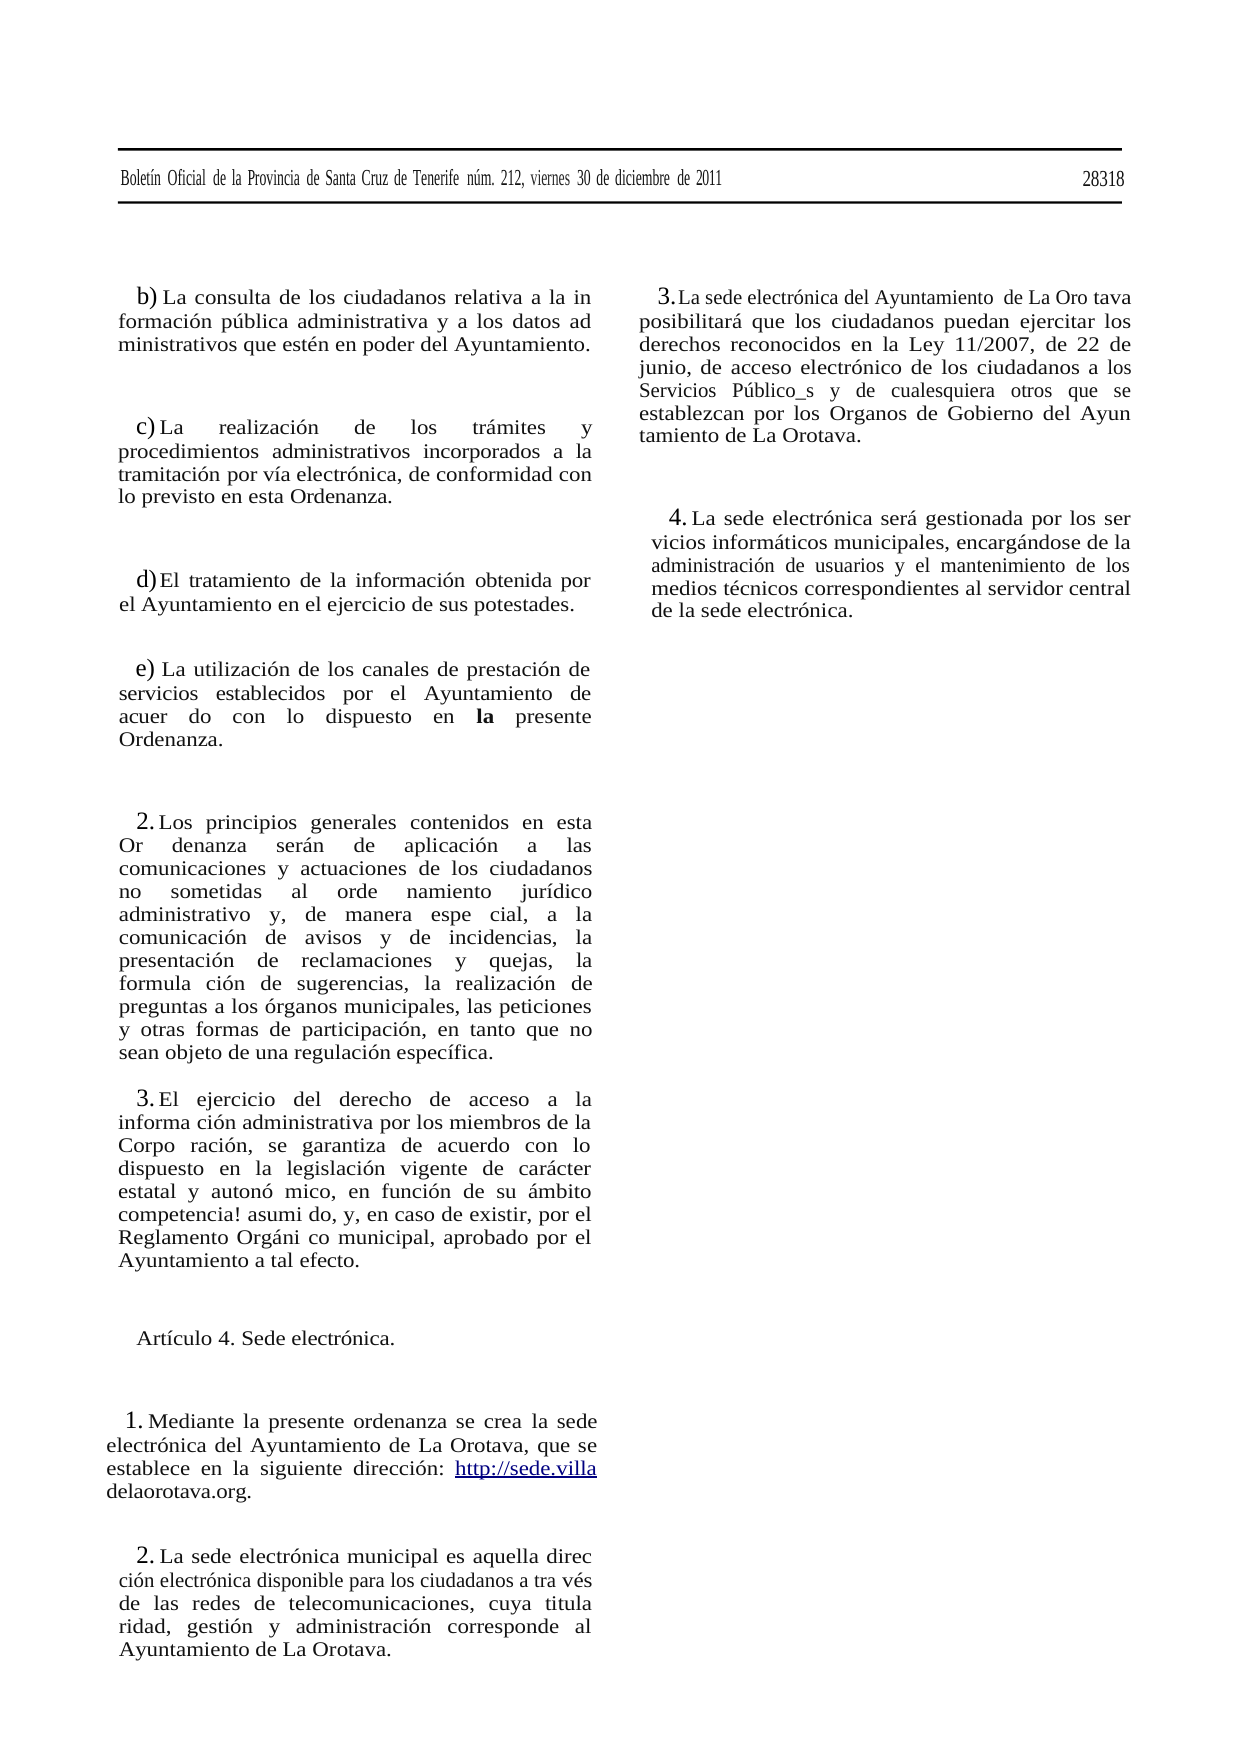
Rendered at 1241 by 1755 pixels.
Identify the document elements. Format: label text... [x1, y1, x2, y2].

list La realización de los trámites y procedimientos administrativos incorporados a la tramitación por vía electrónica, de conformidad con lo previsto en esta Ordenanza. [118, 412, 592, 508]
list La consulta de los ciudadanos relativa a la in­ formación pública administrativa y a los datos ad­ ministrativos que estén en poder del Ayuntamiento. [118, 283, 592, 356]
list La utilización de los canales de prestación de servicios establecidos por el Ayuntamiento de acuer­ do con lo dispuesto en la presente Ordenanza. [118, 655, 591, 751]
list La sede electrónica municipal es aquella direc­ ción electrónica disponible para los ciudadanos a tra­ vés de las redes de telecomunicaciones, cuya titula­ ridad, gestión y administración corresponde al Ayuntamiento de La Orotava. [118, 1542, 592, 1661]
list Los principios generales contenidos en esta Or­ denanza serán de aplicación a las comunicaciones y actuaciones de los ciudadanos no sometidas al orde­ namiento jurídico administrativo y, de manera espe­ cial, a la comunicación de avisos y de incidencias, la presentación de reclamaciones y quejas, la formula­ ción de sugerencias, la realización de preguntas a los órganos municipales, las peticiones y otras formas de participación, en tanto que no sean objeto de una regulación específica. [118, 807, 592, 1064]
list Mediante la presente ordenanza se crea la sede electrónica del Ayuntamiento de La Orotava, que se establece en la siguiente dirección: http://sede.villa­ delaorotava.org. [106, 1407, 597, 1503]
list El ejercicio del derecho de acceso a la informa­ ción administrativa por los miembros de la Corpo­ ración, se garantiza de acuerdo con lo dispuesto en la legislación vigente de carácter estatal y autonó­ mico, en función de su ámbito competencia! asumi­ do, y, en caso de existir, por el Reglamento Orgáni­ co municipal, aprobado por el Ayuntamiento a tal efecto. [118, 1084, 592, 1272]
text Artículo 4. Sede electrónica. [136, 1326, 597, 1350]
list La sede electrónica del Ayuntamiento de La Oro­ tava posibilitará que los ciudadanos puedan ejercitar los derechos reconocidos en la Ley 11/2007, de 22 de junio, de acceso electrónico de los ciudadanos a los Servicios Público_s y de cualesquiera otros que se establezcan por los Organos de Gobierno del Ayun­ tamiento de La Orotava. [639, 283, 1131, 447]
list La sede electrónica será gestionada por los ser­ vicios informáticos municipales, encargándose de la administración de usuarios y el mantenimiento de los medios técnicos correspondientes al servidor central de la sede electrónica. [651, 503, 1131, 622]
list El tratamiento de la información obtenida por el Ayuntamiento en el ejercicio de sus potestades. [119, 565, 591, 616]
